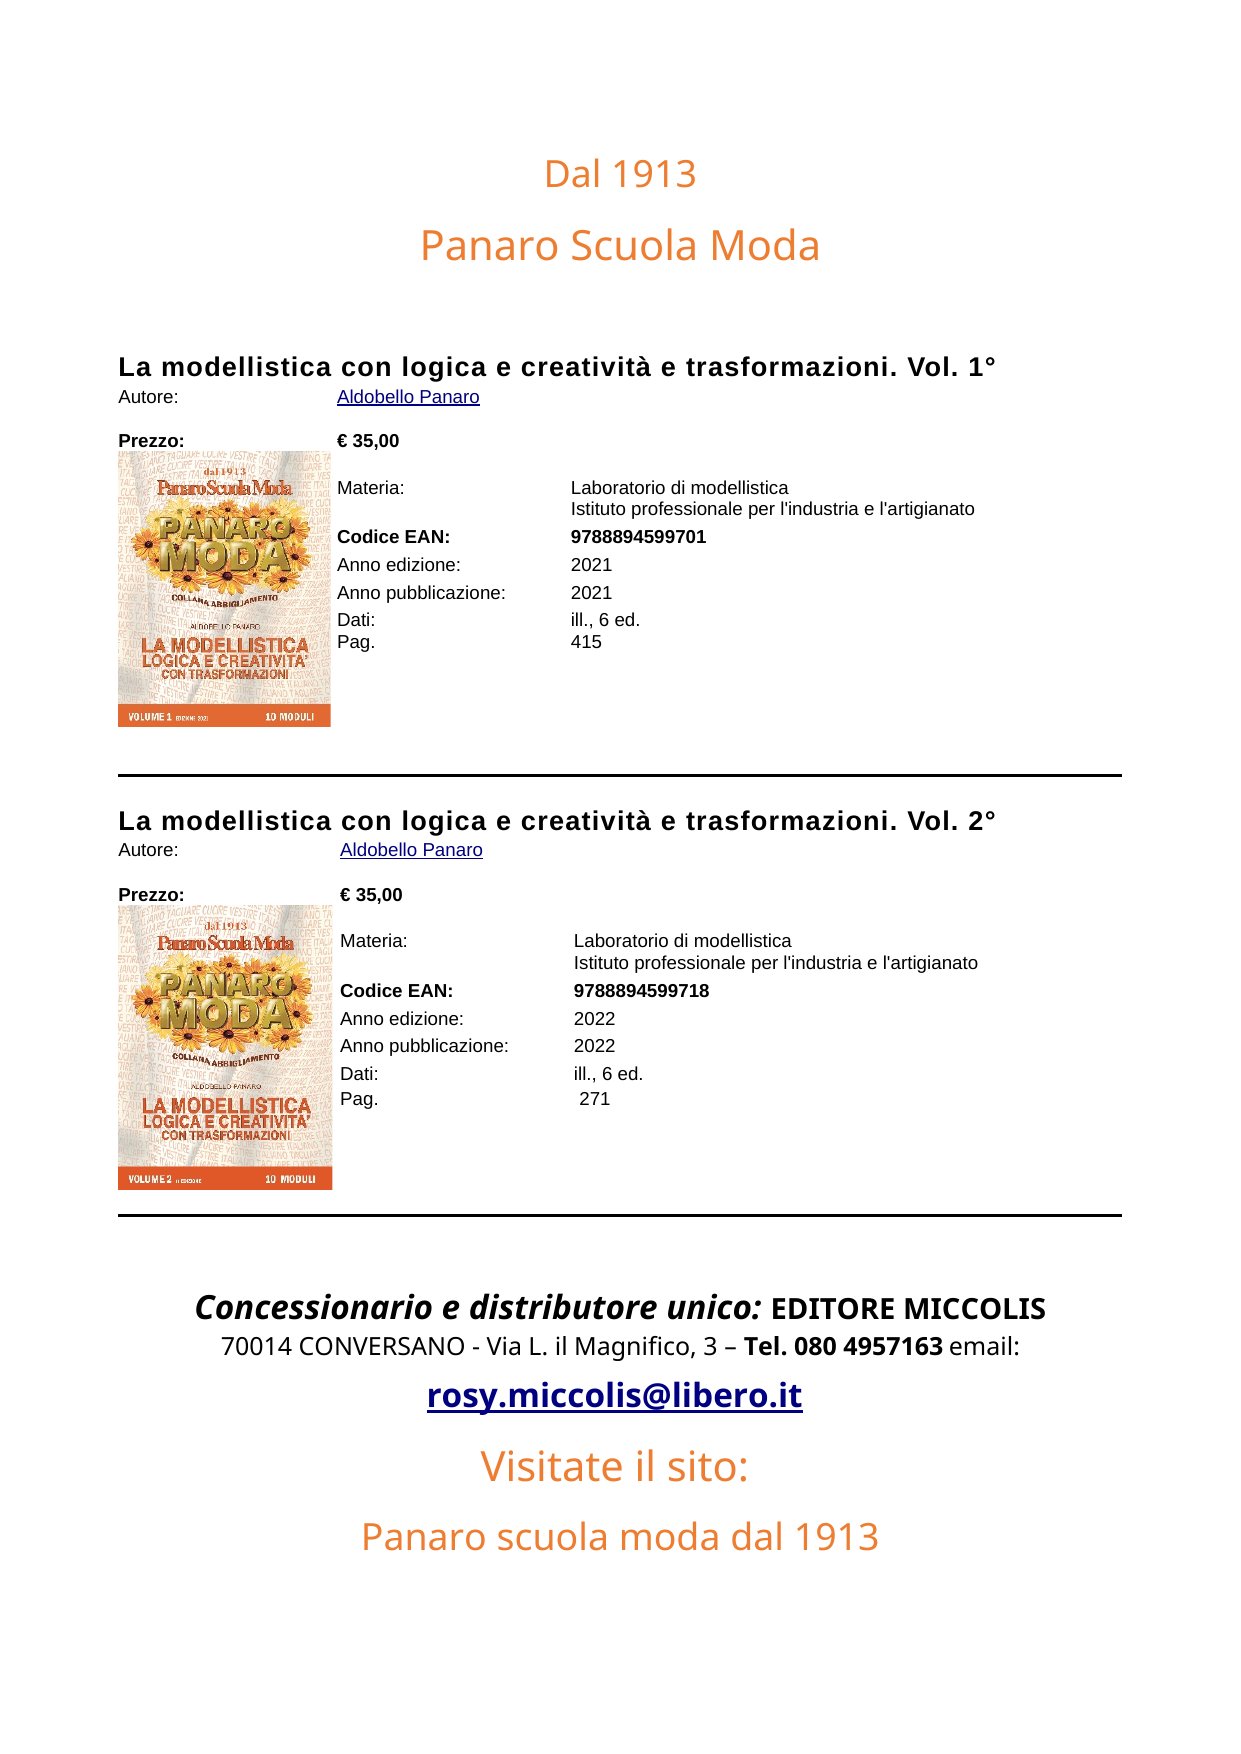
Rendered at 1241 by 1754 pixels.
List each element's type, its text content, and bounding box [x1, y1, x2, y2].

table_cell Dati: Pag. [337, 606, 571, 656]
table_cell Anno pubblicazione: [337, 578, 571, 606]
table_header Aldobello Panaro [340, 836, 1122, 881]
table_cell 2022 [574, 1004, 1116, 1032]
text Concessionario e distributore unico: EDITORE MICCOLIS 70014 CONVERSANO - Via L. il Magnifico, 3 – Tel. 080 4957163 email: rosy.miccolis@libero.it [118, 1284, 1122, 1420]
text Dal 1913 [118, 148, 1122, 199]
table_header Aldobello Panaro [337, 383, 1122, 427]
table_header Materia: [337, 452, 571, 523]
text La modellistica con logica e creatività e trasformazioni. Vol. 1° [118, 351, 1122, 382]
table_cell Prezzo: [118, 427, 337, 769]
table_cell Dati: [340, 1060, 574, 1088]
table_cell Anno pubblicazione: [340, 1032, 574, 1060]
table_cell ill., 6 ed. [574, 1060, 1116, 1088]
table_cell Anno edizione: [340, 1004, 574, 1032]
table_cell Codice EAN: [340, 976, 574, 1004]
table_cell € 35,00 [337, 427, 1122, 769]
table_cell 9788894599701 [571, 523, 1116, 551]
table_header Laboratorio di modellistica Istituto professionale per l'industria e l'artigianato [571, 452, 1116, 523]
table_header Materia: [340, 905, 574, 976]
table_header Laboratorio di modellistica Istituto professionale per l'industria e l'artigianato [574, 905, 1116, 976]
table_cell € 35,00 Pag. 271 [340, 881, 1122, 1210]
table_cell 2022 [574, 1032, 1116, 1060]
table_header Autore: [118, 383, 337, 427]
table_cell Prezzo: [118, 881, 340, 1210]
text La modellistica con logica e creatività e trasformazioni. Vol. 2° [118, 805, 1122, 836]
table_cell ill., 6 ed. 415 [571, 606, 1116, 656]
table_cell 9788894599718 [574, 976, 1116, 1004]
table_cell 2021 [571, 578, 1116, 606]
table_cell 2021 [571, 551, 1116, 578]
table_cell Anno edizione: [337, 551, 571, 578]
text Panaro scuola moda dal 1913 [118, 1510, 1122, 1561]
text Panaro Scuola Moda [118, 215, 1122, 272]
text Visitate il sito: [118, 1437, 1122, 1493]
table_cell Codice EAN: [337, 523, 571, 551]
table_header Autore: [118, 836, 340, 881]
